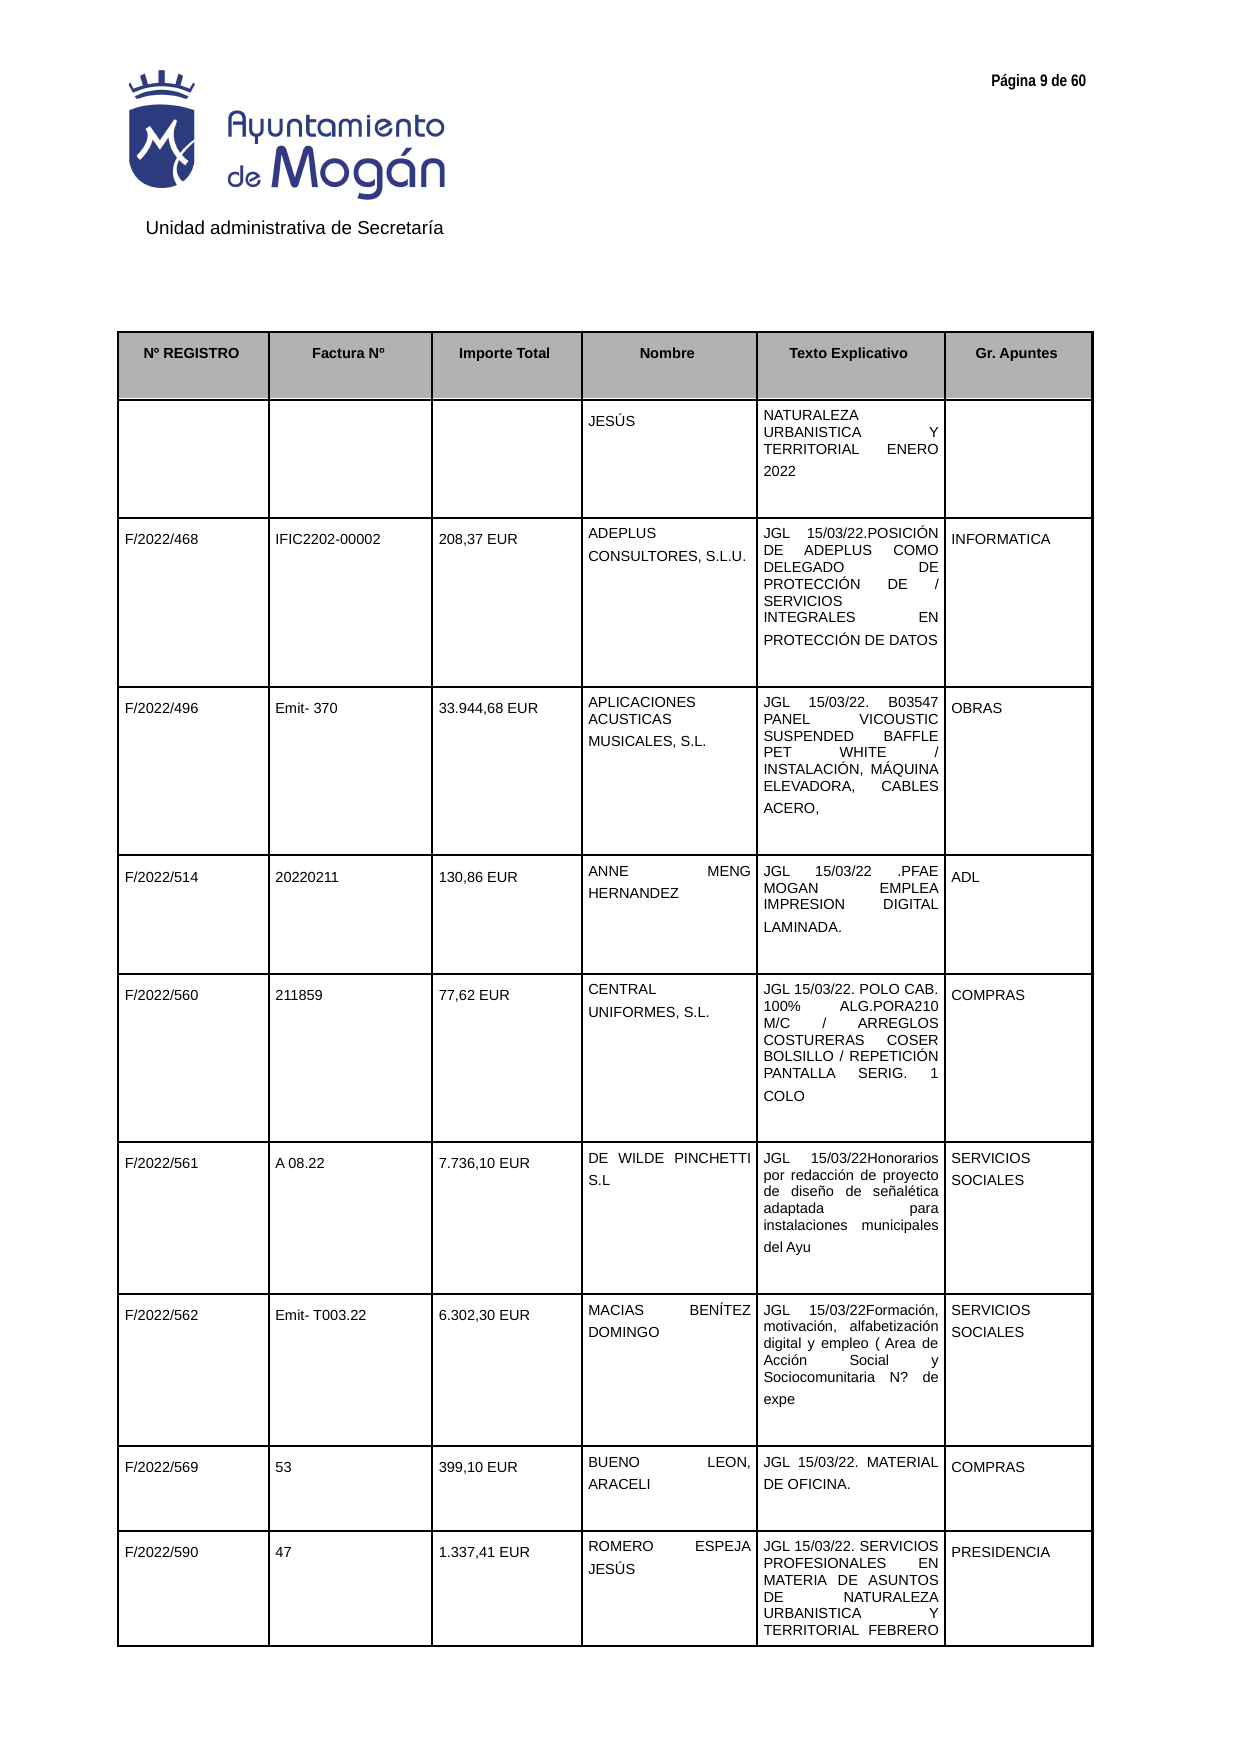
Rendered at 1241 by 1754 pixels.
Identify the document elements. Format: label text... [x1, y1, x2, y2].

table_header Gr. Apuntes [946, 333, 1091, 398]
table_cell ADL [946, 856, 1091, 972]
table_cell JGL 15/03/22Honorarios por redacción de proyecto de diseño de señalética adaptada para instalaciones municipales del Ayu [758, 1143, 944, 1293]
table_header Texto Explicativo [758, 333, 944, 398]
table_cell JGL 15/03/22. MATERIAL DE OFICINA. [758, 1447, 944, 1530]
table_cell COMPRAS [946, 975, 1091, 1141]
table_cell F/2022/561 [119, 1143, 268, 1293]
table_cell COMPRAS [946, 1447, 1091, 1530]
table_cell [946, 401, 1091, 517]
table_cell 77,62 EUR [433, 975, 581, 1141]
table_cell ROMERO ESPEJA JESÚS [583, 1532, 756, 1645]
table_cell ADEPLUS CONSULTORES, S.L.U. [583, 519, 756, 686]
table_cell [270, 401, 431, 517]
table_cell F/2022/569 [119, 1447, 268, 1530]
table_cell 7.736,10 EUR [433, 1143, 581, 1293]
table_cell JGL 15/03/22 .PFAE MOGAN EMPLEA IMPRESION DIGITAL LAMINADA. [758, 856, 944, 972]
table_cell 399,10 EUR [433, 1447, 581, 1530]
table_cell A 08.22 [270, 1143, 431, 1293]
table_cell 211859 [270, 975, 431, 1141]
table_cell F/2022/514 [119, 856, 268, 972]
table_cell JESÚS [583, 401, 756, 517]
table_cell SERVICIOS SOCIALES [946, 1295, 1091, 1445]
table_cell 47 [270, 1532, 431, 1645]
table_header Importe Total [433, 333, 581, 398]
table_cell MACIAS BENÍTEZ DOMINGO [583, 1295, 756, 1445]
table_cell JGL 15/03/22.POSICIÓN DE ADEPLUS COMO DELEGADO DE PROTECCIÓN DE / SERVICIOS INTEGRALES EN PROTECCIÓN DE DATOS [758, 519, 944, 686]
table_cell Emit- 370 [270, 688, 431, 854]
table_header Nº REGISTRO [119, 333, 268, 398]
table_cell APLICACIONES ACUSTICAS MUSICALES, S.L. [583, 688, 756, 854]
table_cell F/2022/468 [119, 519, 268, 686]
table_cell BUENO LEON, ARACELI [583, 1447, 756, 1530]
table_cell 208,37 EUR [433, 519, 581, 686]
table_cell F/2022/562 [119, 1295, 268, 1445]
table_cell Emit- T003.22 [270, 1295, 431, 1445]
table_cell NATURALEZA URBANISTICA Y TERRITORIAL ENERO 2022 [758, 401, 944, 517]
table_cell ANNE MENG HERNANDEZ [583, 856, 756, 972]
table_cell 6.302,30 EUR [433, 1295, 581, 1445]
table_cell SERVICIOS SOCIALES [946, 1143, 1091, 1293]
table_cell IFIC2202-00002 [270, 519, 431, 686]
table_cell 1.337,41 EUR [433, 1532, 581, 1645]
table_cell JGL 15/03/22. POLO CAB. 100% ALG.PORA210 M/C / ARREGLOS COSTURERAS COSER BOLSILLO / REPETICIÓN PANTALLA SERIG. 1 COLO [758, 975, 944, 1141]
table_cell [119, 401, 268, 517]
table_cell INFORMATICA [946, 519, 1091, 686]
table_cell F/2022/590 [119, 1532, 268, 1645]
table_cell PRESIDENCIA [946, 1532, 1091, 1645]
picture [128, 70, 445, 206]
table_cell 130,86 EUR [433, 856, 581, 972]
table_cell 33.944,68 EUR [433, 688, 581, 854]
table_cell OBRAS [946, 688, 1091, 854]
table_cell 20220211 [270, 856, 431, 972]
table_cell JGL 15/03/22Formación, motivación, alfabetización digital y empleo ( Area de Acción Social y Sociocomunitaria N? de expe [758, 1295, 944, 1445]
table_header Nombre [583, 333, 756, 398]
table_cell [433, 401, 581, 517]
table_cell JGL 15/03/22. SERVICIOS PROFESIONALES EN MATERIA DE ASUNTOS DE NATURALEZA URBANISTICA Y TERRITORIAL FEBRERO [758, 1532, 944, 1645]
table_header Factura Nº [270, 333, 431, 398]
table_cell CENTRAL UNIFORMES, S.L. [583, 975, 756, 1141]
table_cell JGL 15/03/22. B03547 PANEL VICOUSTIC SUSPENDED BAFFLE PET WHITE / INSTALACIÓN, MÁQUINA ELEVADORA, CABLES ACERO, [758, 688, 944, 854]
table_cell DE WILDE PINCHETTI S.L [583, 1143, 756, 1293]
table_cell F/2022/496 [119, 688, 268, 854]
table_cell F/2022/560 [119, 975, 268, 1141]
table_cell 53 [270, 1447, 431, 1530]
